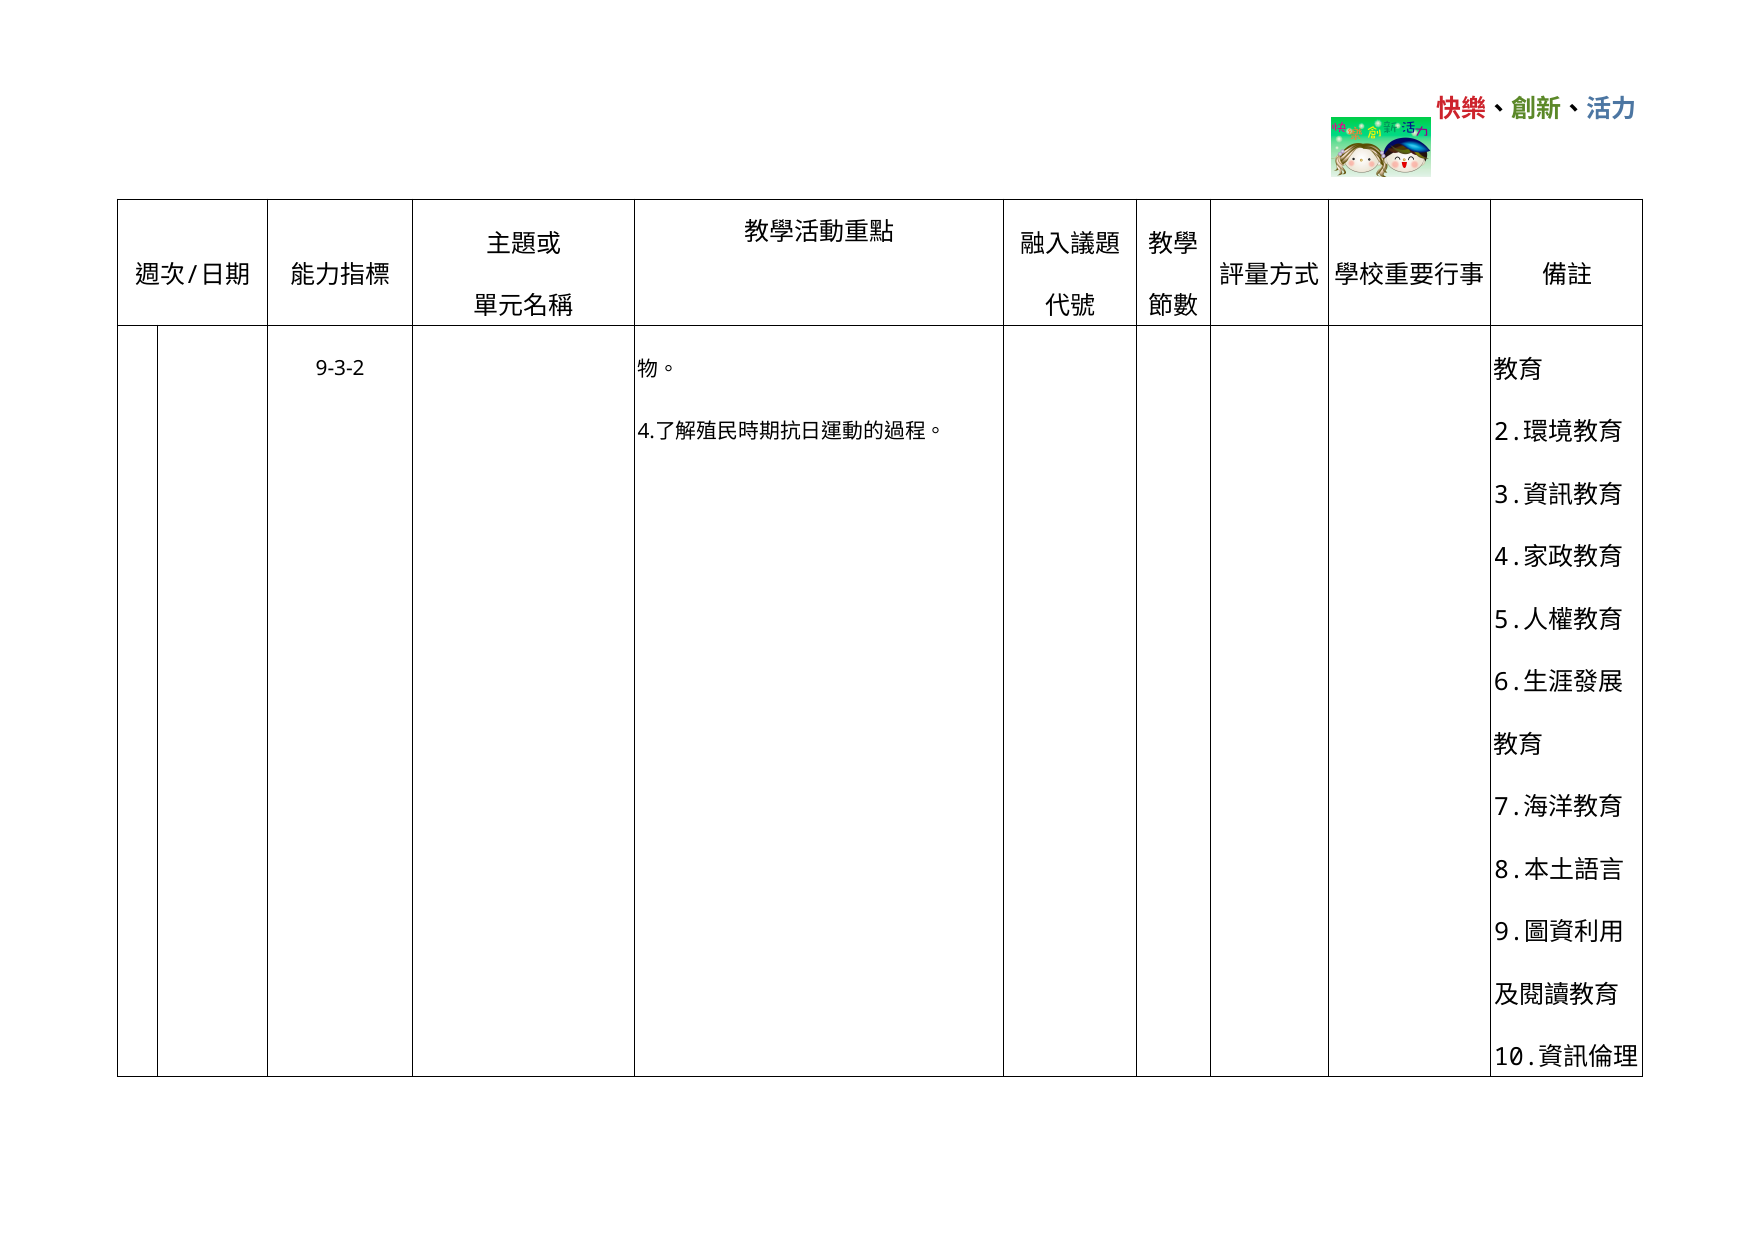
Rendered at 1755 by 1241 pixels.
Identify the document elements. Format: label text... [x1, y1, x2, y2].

table_cell [118, 326, 157, 1076]
table_cell 物。 4.了解殖民時期抗日運動的過程。 [635, 326, 1003, 1076]
table_header 教學活動重點 [635, 200, 1003, 324]
table_header 備註 [1491, 200, 1642, 324]
table_cell [1137, 326, 1210, 1076]
table_header 教學 節數 [1137, 200, 1210, 324]
table_cell [1004, 326, 1136, 1076]
table_header 週次/日期 [118, 200, 267, 324]
table_cell [1211, 326, 1328, 1076]
table_header 能力指標 [268, 200, 412, 324]
table_cell 9-3-2 [268, 326, 412, 1076]
table_header 主題或 單元名稱 [413, 200, 634, 324]
table_header 評量方式 [1211, 200, 1328, 324]
table_cell [413, 326, 634, 1076]
table_cell 教育 2.環境教育 3.資訊教育 4.家政教育 5.人權教育 6.生涯發展教育 7.海洋教育 8.本土語言 9.圖資利用及閱讀教育 10.資訊倫理 [1491, 326, 1642, 1076]
table_cell [1329, 326, 1490, 1076]
table_header 學校重要行事 [1329, 200, 1490, 324]
table_header 融入議題 代號 [1004, 200, 1136, 324]
table_cell [158, 326, 267, 1076]
